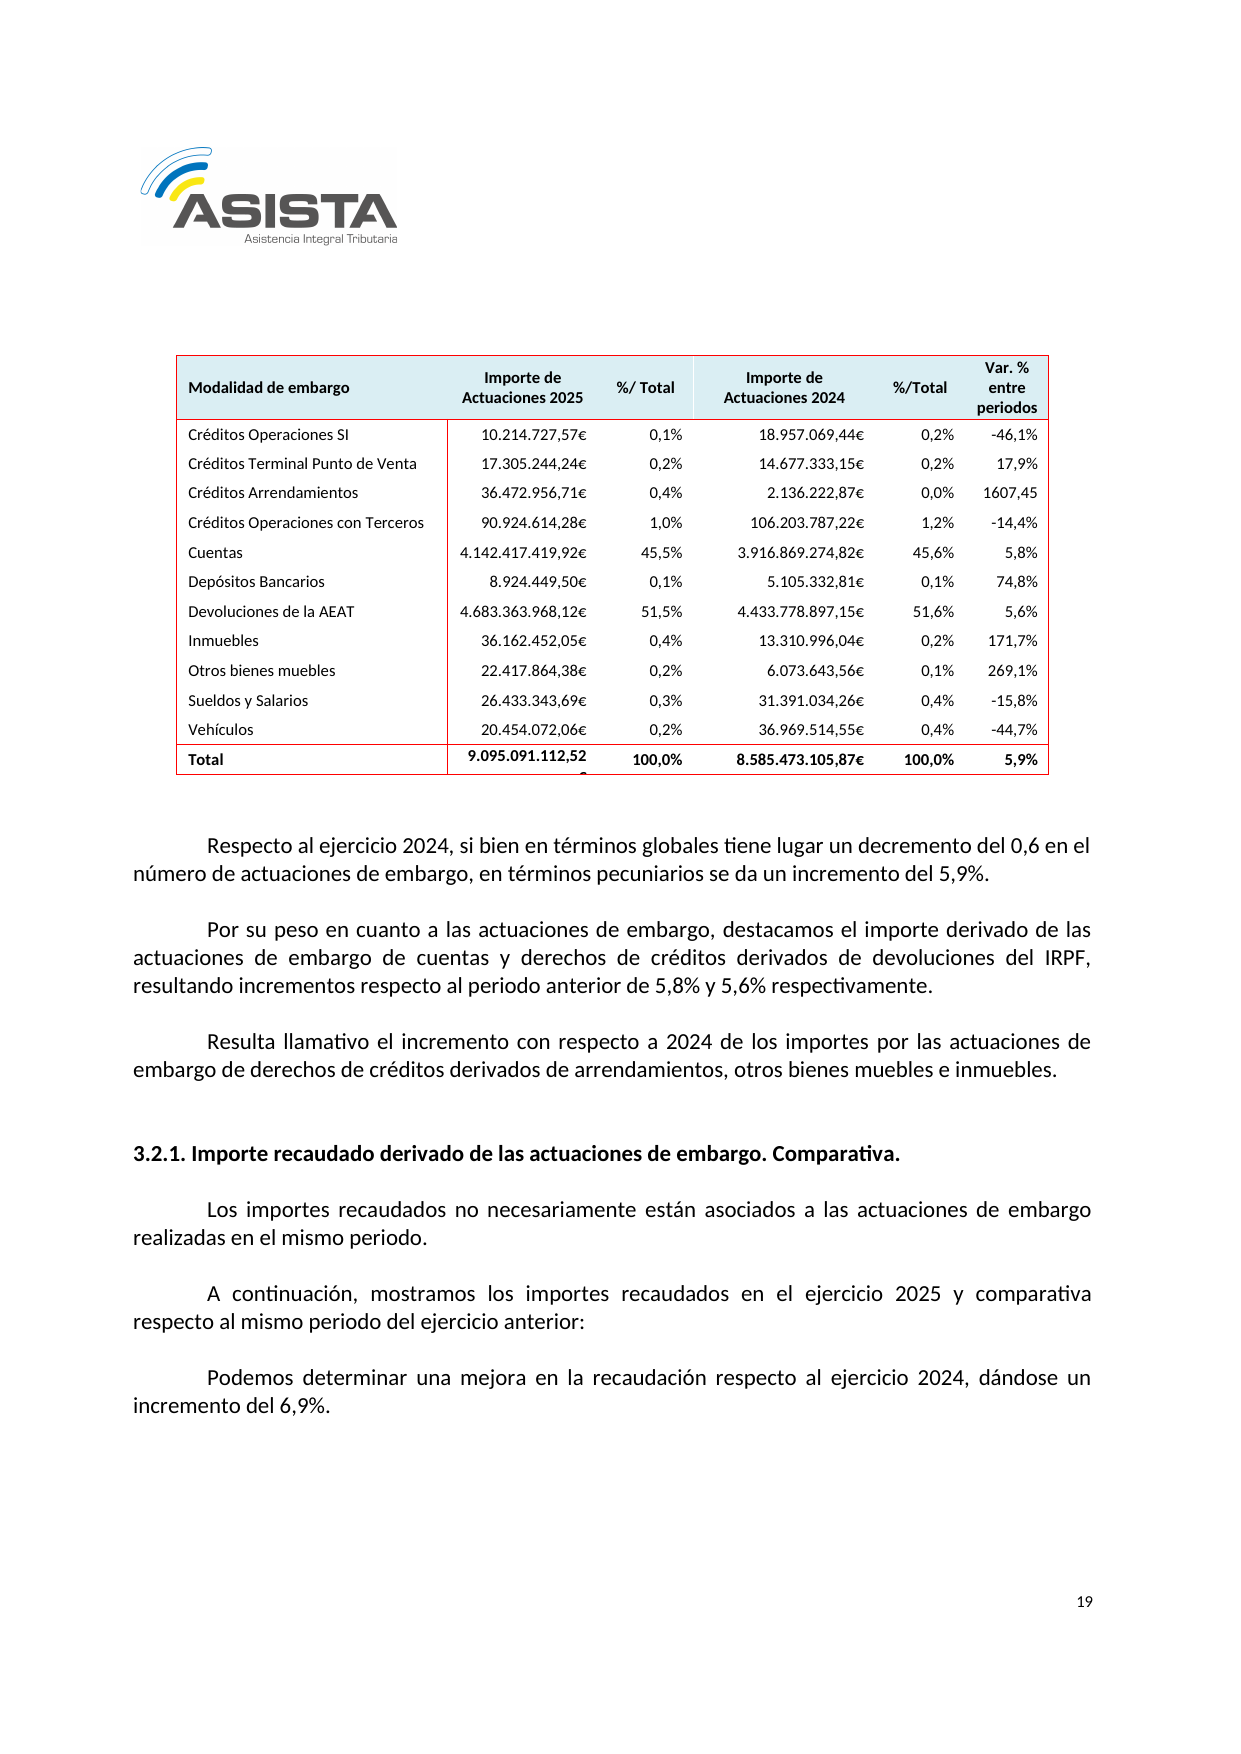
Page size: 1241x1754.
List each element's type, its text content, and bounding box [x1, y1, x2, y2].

table_cell -14,4% [965, 508, 1048, 537]
table_cell 74,8% [965, 567, 1048, 596]
table_cell 17.305.244,24€ [448, 449, 598, 478]
table_cell Vehículos [177, 715, 447, 744]
table_cell 10.214.727,57€ [448, 420, 598, 448]
table_cell 0,0% [875, 478, 965, 508]
table_cell 5,8% [965, 537, 1048, 567]
table_cell 171,7% [965, 626, 1048, 656]
table_cell 18.957.069,44€ [694, 420, 875, 448]
table_cell Otros bienes muebles [177, 656, 447, 685]
table_cell 0,1% [875, 656, 965, 685]
table_cell 3.916.869.274,82€ [694, 537, 875, 567]
table_cell Créditos Arrendamientos [177, 478, 447, 508]
text Respecto al ejercicio 2024, si bien en términos globales tiene lugar un decremento del 0,6 en el número de actuaciones de embargo, en términos pecuniarios se da un incremento del 5,9%. [133, 831, 1093, 887]
table_cell 0,4% [875, 715, 965, 744]
table_cell 36.162.452,05€ [448, 626, 598, 656]
table_cell 45,5% [598, 537, 693, 567]
table_cell Devoluciones de la AEAT [177, 596, 447, 626]
table_cell Créditos Operaciones SI [177, 420, 447, 448]
table_header Modalidad de embargo [177, 356, 448, 419]
table_cell Inmuebles [177, 626, 447, 656]
table_cell 4.683.363.968,12€ [448, 596, 598, 626]
table_cell -15,8% [965, 685, 1048, 715]
table_cell 2.136.222,87€ [694, 478, 875, 508]
table_cell 0,4% [598, 478, 693, 508]
table_cell 0,1% [598, 567, 693, 596]
table_cell Créditos Terminal Punto de Venta [177, 449, 447, 478]
table_cell 0,2% [598, 656, 693, 685]
text 3.2.1. Importe recaudado derivado de las actuaciones de embargo. Comparativa. [133, 1139, 1093, 1167]
text A continuación, mostramos los importes recaudados en el ejercicio 2025 y comparativa respecto al mismo periodo del ejercicio anterior: [133, 1279, 1093, 1335]
table_cell 0,4% [598, 626, 693, 656]
table_cell 0,1% [598, 420, 693, 448]
table_cell 20.454.072,06€ [448, 715, 598, 744]
table_cell 0,4% [875, 685, 965, 715]
table_cell 8.924.449,50€ [448, 567, 598, 596]
table_cell Cuentas [177, 537, 447, 567]
table_cell 9.095.091.112,52€ [448, 745, 598, 774]
table_cell 269,1% [965, 656, 1048, 685]
table_cell Créditos Operaciones con Terceros [177, 508, 447, 537]
table_cell 36.969.514,55€ [694, 715, 875, 744]
table_cell 100,0% [598, 745, 693, 774]
table_cell 0,3% [598, 685, 693, 715]
table_header Importe de Actuaciones 2025 [448, 356, 598, 419]
table_header Importe de Actuaciones 2024 [694, 356, 875, 419]
table_cell 51,5% [598, 596, 693, 626]
table_cell 106.203.787,22€ [694, 508, 875, 537]
table_header %/ Total [598, 356, 693, 419]
table_cell 0,2% [875, 626, 965, 656]
table_cell -46,1% [965, 420, 1048, 448]
table_cell 36.472.956,71€ [448, 478, 598, 508]
table_cell 14.677.333,15€ [694, 449, 875, 478]
table_cell 5.105.332,81€ [694, 567, 875, 596]
table_cell 0,1% [875, 567, 965, 596]
table_cell 31.391.034,26€ [694, 685, 875, 715]
table_cell 26.433.343,69€ [448, 685, 598, 715]
table_header Var. % entre periodos [965, 356, 1048, 419]
table_cell 8.585.473.105,87€ [694, 745, 875, 774]
table_cell 100,0% [875, 745, 965, 774]
table_cell 0,2% [598, 715, 693, 744]
table_cell 1607,45 [965, 478, 1048, 508]
table_cell 17,9% [965, 449, 1048, 478]
text Por su peso en cuanto a las actuaciones de embargo, destacamos el importe derivado de las actuaciones de embargo de cuentas y derechos de créditos derivados de devoluciones del IRPF, resultando incrementos respecto al periodo anterior de 5,8% y 5,6% respectivamente. [133, 915, 1093, 999]
table_cell 45,6% [875, 537, 965, 567]
table_cell 0,2% [875, 449, 965, 478]
table_cell Depósitos Bancarios [177, 567, 447, 596]
table_cell 51,6% [875, 596, 965, 626]
text Los importes recaudados no necesariamente están asociados a las actuaciones de embargo realizadas en el mismo periodo. [133, 1195, 1093, 1251]
table_cell 22.417.864,38€ [448, 656, 598, 685]
text Podemos determinar una mejora en la recaudación respecto al ejercicio 2024, dándose un incremento del 6,9%. [133, 1363, 1093, 1419]
text Resulta llamativo el incremento con respecto a 2024 de los importes por las actuaciones de embargo de derechos de créditos derivados de arrendamientos, otros bienes muebles e inmuebles. [133, 1027, 1093, 1083]
table_cell 90.924.614,28€ [448, 508, 598, 537]
table_cell 0,2% [875, 420, 965, 448]
table_cell Sueldos y Salarios [177, 685, 447, 715]
table_cell 1,0% [598, 508, 693, 537]
table_cell -44,7% [965, 715, 1048, 744]
table_cell 0,2% [598, 449, 693, 478]
table_cell 4.433.778.897,15€ [694, 596, 875, 626]
table_cell Total [177, 745, 447, 774]
table_header %/Total [875, 356, 965, 419]
table_cell 5,9% [965, 745, 1048, 774]
table_cell 5,6% [965, 596, 1048, 626]
table_cell 4.142.417.419,92€ [448, 537, 598, 567]
table_cell 6.073.643,56€ [694, 656, 875, 685]
table_cell 1,2% [875, 508, 965, 537]
table_cell 13.310.996,04€ [694, 626, 875, 656]
